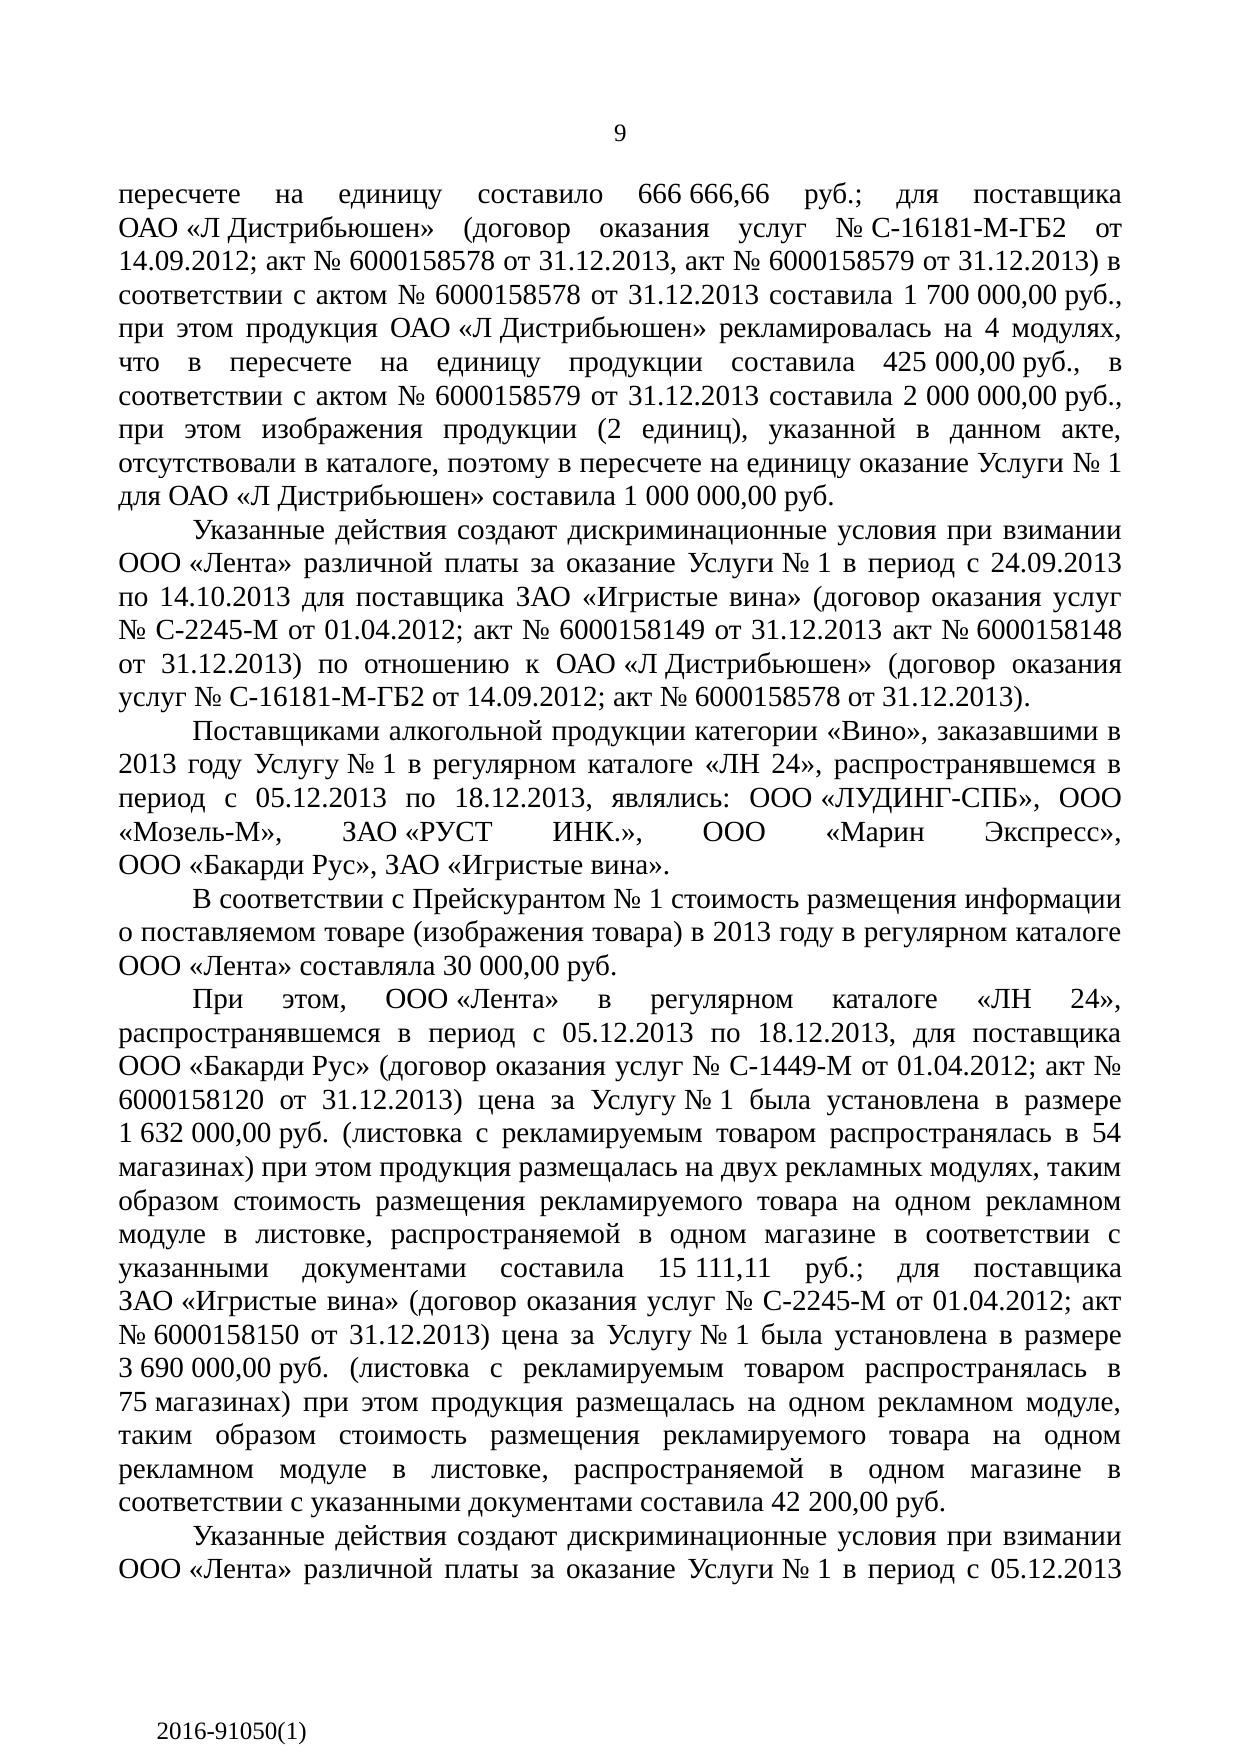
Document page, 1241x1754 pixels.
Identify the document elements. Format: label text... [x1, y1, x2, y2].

text Указанные действия создают дискриминационные условия при взимании ООО «Лента» различной платы за оказание Услуги № 1 в период с 05.12.2013 [118, 1518, 1122, 1585]
text При этом, ООО «Лента» в регулярном каталоге «ЛН 24», распространявшемся в период с 05.12.2013 по 18.12.2013, для поставщика ООО «Бакарди Рус» (договор оказания услуг № C-1449-М от 01.04.2012; акт № 6000158120 от 31.12.2013) цена за Услугу № 1 была установлена в размере 1 632 000,00 руб. (листовка с рекламируемым товаром распространялась в 54 магазинах) при этом продукция размещалась на двух рекламных модулях, таким образом стоимость размещения рекламируемого товара на одном рекламном модуле в листовке, распространяемой в одном магазине в соответствии с указанными документами составила 15 111,11 руб.; для поставщика ЗАО «Игристые вина» (договор оказания услуг № С-2245-М от 01.04.2012; акт № 6000158150 от 31.12.2013) цена за Услугу № 1 была установлена в размере 3 690 000,00 руб. (листовка с рекламируемым товаром распространялась в 75 магазинах) при этом продукция размещалась на одном рекламном модуле, таким образом стоимость размещения рекламируемого товара на одном рекламном модуле в листовке, распространяемой в одном магазине в соответствии с указанными документами составила 42 200,00 руб. [118, 981, 1122, 1518]
text В соответствии с Прейскурантом № 1 стоимость размещения информации о поставляемом товаре (изображения товара) в 2013 году в регулярном каталоге ООО «Лента» составляла 30 000,00 руб. [118, 881, 1122, 981]
text Поставщиками алкогольной продукции категории «Вино», заказавшими в 2013 году Услугу № 1 в регулярном каталоге «ЛН 24», распространявшемся в период с 05.12.2013 по 18.12.2013, являлись: ООО «ЛУДИНГ-СПБ», ООО «Мозель-М», ЗАО «РУСТ ИНК.», ООО «Марин Экспресс», ООО «Бакарди Рус», ЗАО «Игристые вина». [118, 713, 1122, 881]
text Указанные действия создают дискриминационные условия при взимании ООО «Лента» различной платы за оказание Услуги № 1 в период с 24.09.2013 по 14.10.2013 для поставщика ЗАО «Игристые вина» (договор оказания услуг № С-2245-М от 01.04.2012; акт № 6000158149 от 31.12.2013 акт № 6000158148 от 31.12.2013) по отношению к ОАО «Л Дистрибьюшен» (договор оказания услуг № С-16181-М-ГБ2 от 14.09.2012; акт № 6000158578 от 31.12.2013). [118, 512, 1122, 713]
text пересчете на единицу составило 666 666,66 руб.; для поставщика ОАО «Л Дистрибьюшен» (договор оказания услуг № С-16181-М-ГБ2 от 14.09.2012; акт № 6000158578 от 31.12.2013, акт № 6000158579 от 31.12.2013) в соответствии с актом № 6000158578 от 31.12.2013 составила 1 700 000,00 руб., при этом продукция ОАО «Л Дистрибьюшен» рекламировалась на 4 модулях, что в пересчете на единицу продукции составила 425 000,00 руб., в соответствии с актом № 6000158579 от 31.12.2013 составила 2 000 000,00 руб., при этом изображения продукции (2 единиц), указанной в данном акте, отсутствовали в каталоге, поэтому в пересчете на единицу оказание Услуги № 1 для ОАО «Л Дистрибьюшен» составила 1 000 000,00 руб. [118, 176, 1122, 512]
